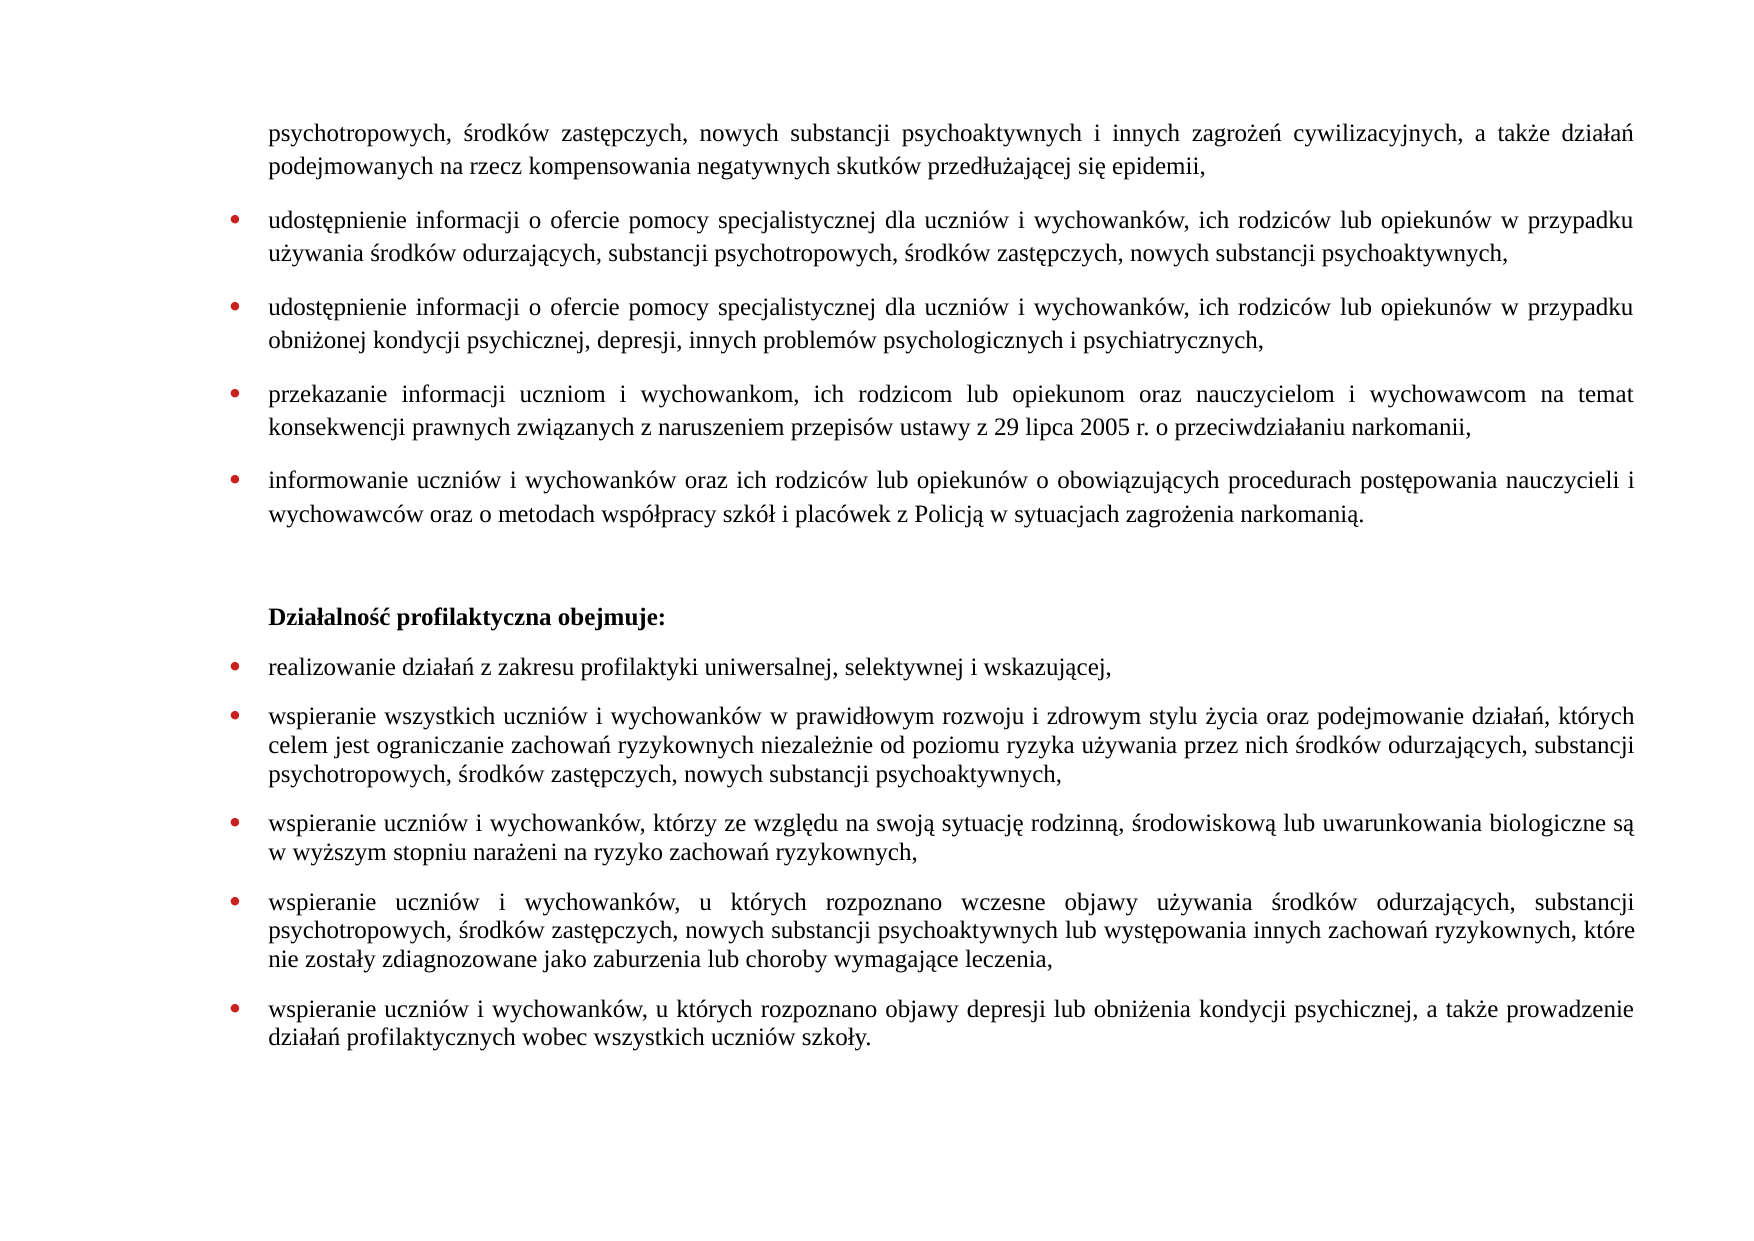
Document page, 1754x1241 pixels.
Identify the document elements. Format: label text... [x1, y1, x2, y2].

list przekazanie informacji uczniom i wychowankom, ich rodzicom lub opiekunom oraz nauczycielom i wychowawcom na temat konsekwencji prawnych związanych z naruszeniem przepisów ustawy z 29 lipca 2005 r. o przeciwdziałaniu narkomanii, [231, 379, 1636, 441]
text Działalność profilaktyczna obejmuje: [268, 602, 1636, 631]
list psychotropowych, środków zastępczych, nowych substancji psychoaktywnych i innych zagrożeń cywilizacyjnych, a także działań podejmowanych na rzecz kompensowania negatywnych skutków przedłużającej się epidemii, [231, 118, 1636, 180]
list wspieranie wszystkich uczniów i wychowanków w prawidłowym rozwoju i zdrowym stylu życia oraz podejmowanie działań, których celem jest ograniczanie zachowań ryzykownych niezależnie od poziomu ryzyka używania przez nich środków odurzających, substancji psychotropowych, środków zastępczych, nowych substancji psychoaktywnych, [231, 701, 1636, 787]
list udostępnienie informacji o ofercie pomocy specjalistycznej dla uczniów i wychowanków, ich rodziców lub opiekunów w przypadku używania środków odurzających, substancji psychotropowych, środków zastępczych, nowych substancji psychoaktywnych, [231, 205, 1636, 267]
list informowanie uczniów i wychowanków oraz ich rodziców lub opiekunów o obowiązujących procedurach postępowania nauczycieli i wychowawców oraz o metodach współpracy szkół i placówek z Policją w sytuacjach zagrożenia narkomanią. [231, 466, 1636, 527]
list wspieranie uczniów i wychowanków, którzy ze względu na swoją sytuację rodzinną, środowiskową lub uwarunkowania biologiczne są w wyższym stopniu narażeni na ryzyko zachowań ryzykownych, [231, 808, 1636, 866]
list wspieranie uczniów i wychowanków, u których rozpoznano objawy depresji lub obniżenia kondycji psychicznej, a także prowadzenie działań profilaktycznych wobec wszystkich uczniów szkoły. [231, 994, 1636, 1051]
list udostępnienie informacji o ofercie pomocy specjalistycznej dla uczniów i wychowanków, ich rodziców lub opiekunów w przypadku obniżonej kondycji psychicznej, depresji, innych problemów psychologicznych i psychiatrycznych, [231, 292, 1636, 354]
list wspieranie uczniów i wychowanków, u których rozpoznano wczesne objawy używania środków odurzających, substancji psychotropowych, środków zastępczych, nowych substancji psychoaktywnych lub występowania innych zachowań ryzykownych, które nie zostały zdiagnozowane jako zaburzenia lub choroby wymagające leczenia, [231, 887, 1636, 973]
list realizowanie działań z zakresu profilaktyki uniwersalnej, selektywnej i wskazującej, [231, 652, 1636, 680]
